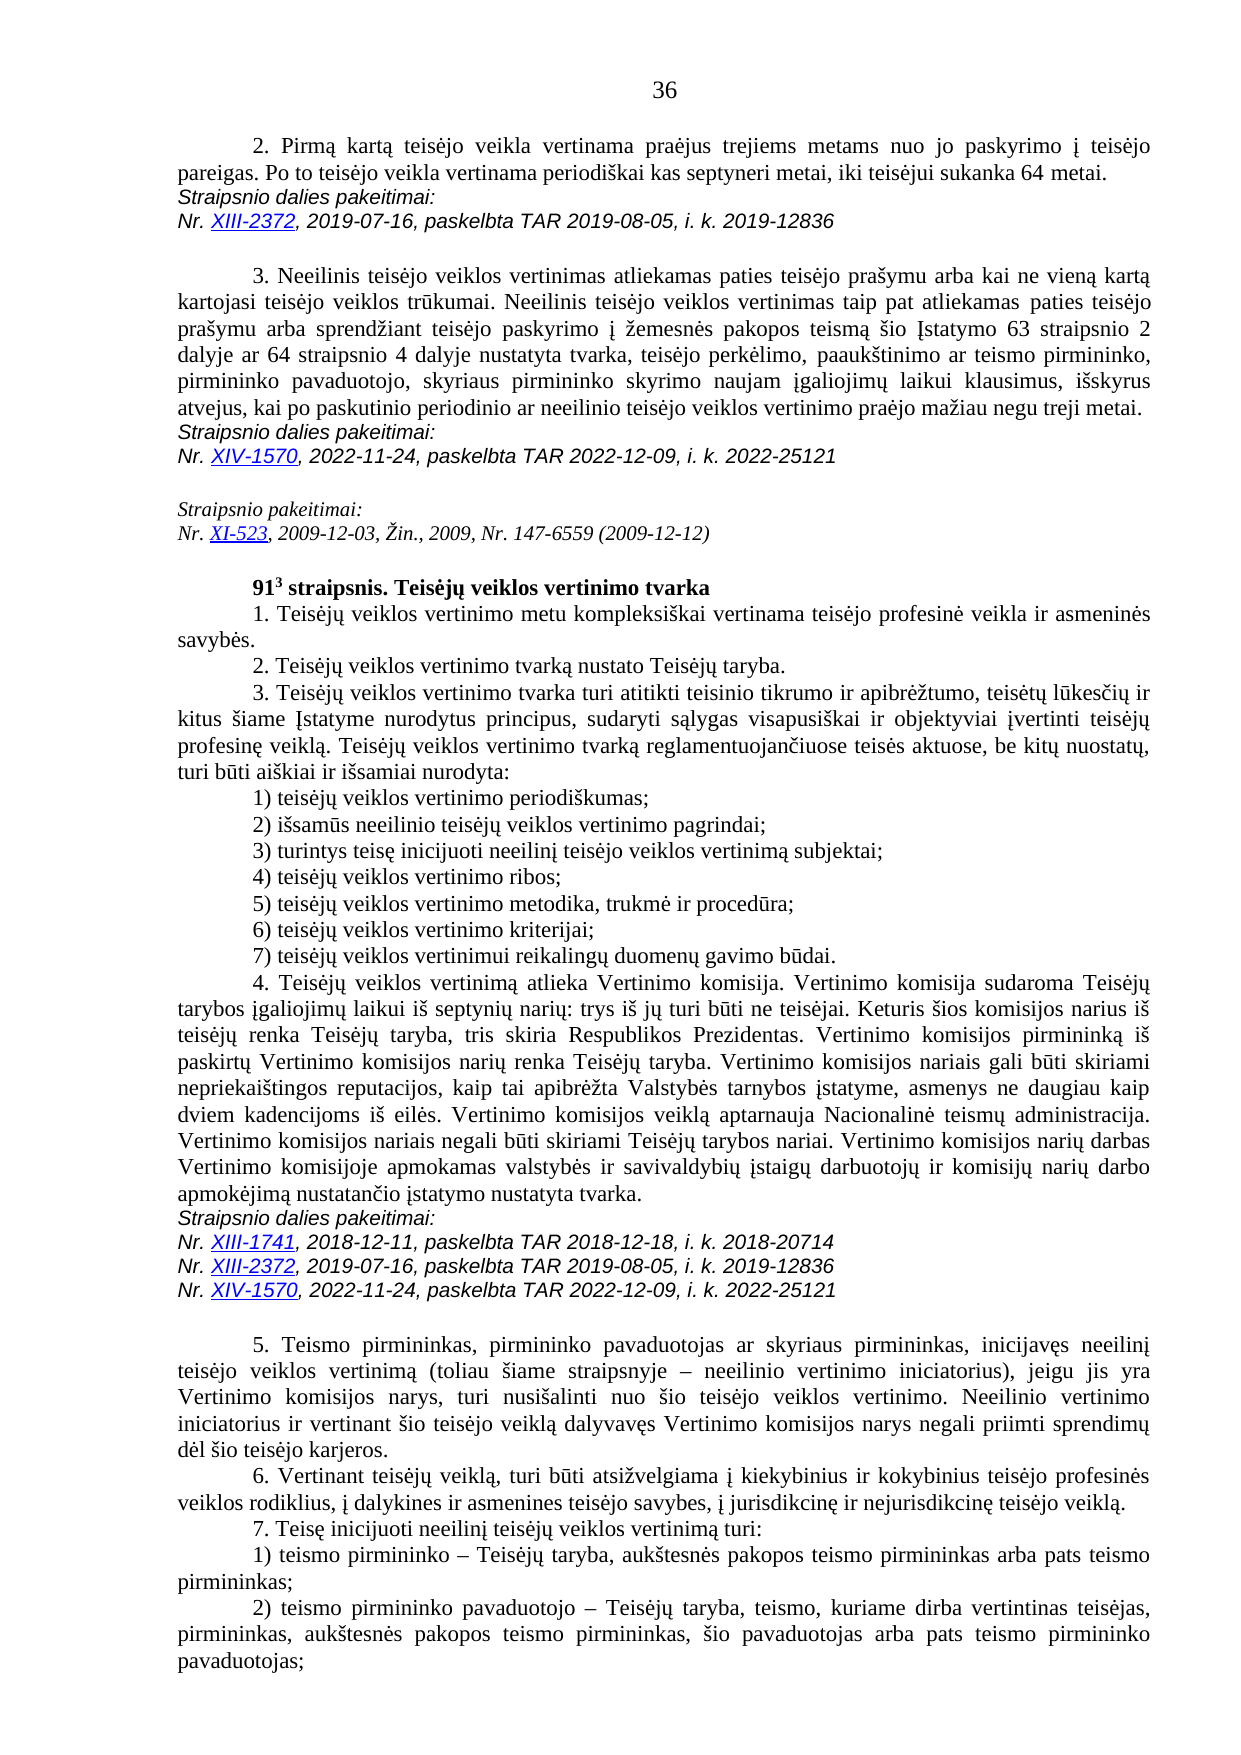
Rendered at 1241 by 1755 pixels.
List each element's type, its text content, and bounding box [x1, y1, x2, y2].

text Nr. XI-523, 2009-12-03, Žin., 2009, Nr. 147-6559 (2009-12-12) [177, 521, 1152, 545]
text Nr. XIII-2372, 2019-07-16, paskelbta TAR 2019-08-05, i. k. 2019-12836 [177, 209, 1152, 233]
text Nr. XIV-1570, 2022-11-24, paskelbta TAR 2022-12-09, i. k. 2022-25121 [177, 1278, 1152, 1302]
text Straipsnio dalies pakeitimai: [177, 420, 1152, 444]
text 2. Teisėjų veiklos vertinimo tvarką nustato Teisėjų taryba. [177, 653, 1152, 679]
text Straipsnio pakeitimai: [177, 497, 1152, 521]
text 4. Teisėjų veiklos vertinimą atlieka Vertinimo komisija. Vertinimo komisija sudaroma Teisėjų tarybos įgaliojimų laikui iš septynių narių: trys iš jų turi būti ne teisėjai. Keturis šios komisijos narius iš teisėjų renka Teisėjų taryba, tris skiria Respublikos Prezidentas. Vertinimo komisijos pirmininką iš paskirtų Vertinimo komisijos narių renka Teisėjų taryba. Vertinimo komisijos nariais gali būti skiriami nepriekaištingos reputacijos, kaip tai apibrėžta Valstybės tarnybos įstatyme, asmenys ne daugiau kaip dviem kadencijoms iš eilės. Vertinimo komisijos veiklą aptarnauja Nacionalinė teismų administracija. Vertinimo komisijos nariais negali būti skiriami Teisėjų tarybos nariai. Vertinimo komisijos narių darbas Vertinimo komisijoje apmokamas valstybės ir savivaldybių įstaigų darbuotojų ir komisijų narių darbo apmokėjimą nustatančio įstatymo nustatyta tvarka. [177, 969, 1152, 1206]
text 6) teisėjų veiklos vertinimo kriterijai; [177, 916, 1152, 942]
text 1. Teisėjų veiklos vertinimo metu kompleksiškai vertinama teisėjo profesinė veikla ir asmeninės savybės. [177, 600, 1152, 653]
text 3. Teisėjų veiklos vertinimo tvarka turi atitikti teisinio tikrumo ir apibrėžtumo, teisėtų lūkesčių ir kitus šiame Įstatyme nurodytus principus, sudaryti sąlygas visapusiškai ir objektyviai įvertinti teisėjų profesinę veiklą. Teisėjų veiklos vertinimo tvarką reglamentuojančiuose teisės aktuose, be kitų nuostatų, turi būti aiškiai ir išsamiai nurodyta: [177, 679, 1152, 784]
text 1) teisėjų veiklos vertinimo periodiškumas; [177, 784, 1152, 811]
text 7) teisėjų veiklos vertinimui reikalingų duomenų gavimo būdai. [177, 942, 1152, 969]
text 6. Vertinant teisėjų veiklą, turi būti atsižvelgiama į kiekybinius ir kokybinius teisėjo profesinės veiklos rodiklius, į dalykines ir asmenines teisėjo savybes, į jurisdikcinę ir nejurisdikcinę teisėjo veiklą. [177, 1462, 1152, 1515]
text 4) teisėjų veiklos vertinimo ribos; [177, 863, 1152, 890]
text Straipsnio dalies pakeitimai: [177, 185, 1152, 209]
text 2. Pirmą kartą teisėjo veikla vertinama praėjus trejiems metams nuo jo paskyrimo į teisėjo pareigas. Po to teisėjo veikla vertinama periodiškai kas septyneri metai, iki teisėjui sukanka 64 metai. [177, 132, 1152, 185]
text 913 straipsnis. Teisėjų veiklos vertinimo tvarka [177, 573, 1152, 600]
text Nr. XIV-1570, 2022-11-24, paskelbta TAR 2022-12-09, i. k. 2022-25121 [177, 444, 1152, 468]
text 7. Teisę inicijuoti neeilinį teisėjų veiklos vertinimą turi: [177, 1515, 1152, 1541]
text 2) teismo pirmininko pavaduotojo – Teisėjų taryba, teismo, kuriame dirba vertintinas teisėjas, pirmininkas, aukštesnės pakopos teismo pirmininkas, šio pavaduotojas arba pats teismo pirmininko pavaduotojas; [177, 1594, 1152, 1673]
text Straipsnio dalies pakeitimai: [177, 1206, 1152, 1230]
text 3. Neeilinis teisėjo veiklos vertinimas atliekamas paties teisėjo prašymu arba kai ne vieną kartą kartojasi teisėjo veiklos trūkumai. Neeilinis teisėjo veiklos vertinimas taip pat atliekamas paties teisėjo prašymu arba sprendžiant teisėjo paskyrimo į žemesnės pakopos teismą šio Įstatymo 63 straipsnio 2 dalyje ar 64 straipsnio 4 dalyje nustatyta tvarka, teisėjo perkėlimo, paaukštinimo ar teismo pirmininko, pirmininko pavaduotojo, skyriaus pirmininko skyrimo naujam įgaliojimų laikui klausimus, išskyrus atvejus, kai po paskutinio periodinio ar neeilinio teisėjo veiklos vertinimo praėjo mažiau negu treji metai. [177, 262, 1152, 420]
text Nr. XIII-2372, 2019-07-16, paskelbta TAR 2019-08-05, i. k. 2019-12836 [177, 1254, 1152, 1278]
text 5. Teismo pirmininkas, pirmininko pavaduotojas ar skyriaus pirmininkas, inicijavęs neeilinį teisėjo veiklos vertinimą (toliau šiame straipsnyje – neeilinio vertinimo iniciatorius), jeigu jis yra Vertinimo komisijos narys, turi nusišalinti nuo šio teisėjo veiklos vertinimo. Neeilinio vertinimo iniciatorius ir vertinant šio teisėjo veiklą dalyvavęs Vertinimo komisijos narys negali priimti sprendimų dėl šio teisėjo karjeros. [177, 1331, 1152, 1462]
text 5) teisėjų veiklos vertinimo metodika, trukmė ir procedūra; [177, 890, 1152, 916]
text 3) turintys teisę inicijuoti neeilinį teisėjo veiklos vertinimą subjektai; [177, 837, 1152, 863]
text Nr. XIII-1741, 2018-12-11, paskelbta TAR 2018-12-18, i. k. 2018-20714 [177, 1230, 1152, 1254]
text 1) teismo pirmininko – Teisėjų taryba, aukštesnės pakopos teismo pirmininkas arba pats teismo pirmininkas; [177, 1541, 1152, 1594]
text 2) išsamūs neeilinio teisėjų veiklos vertinimo pagrindai; [177, 811, 1152, 837]
